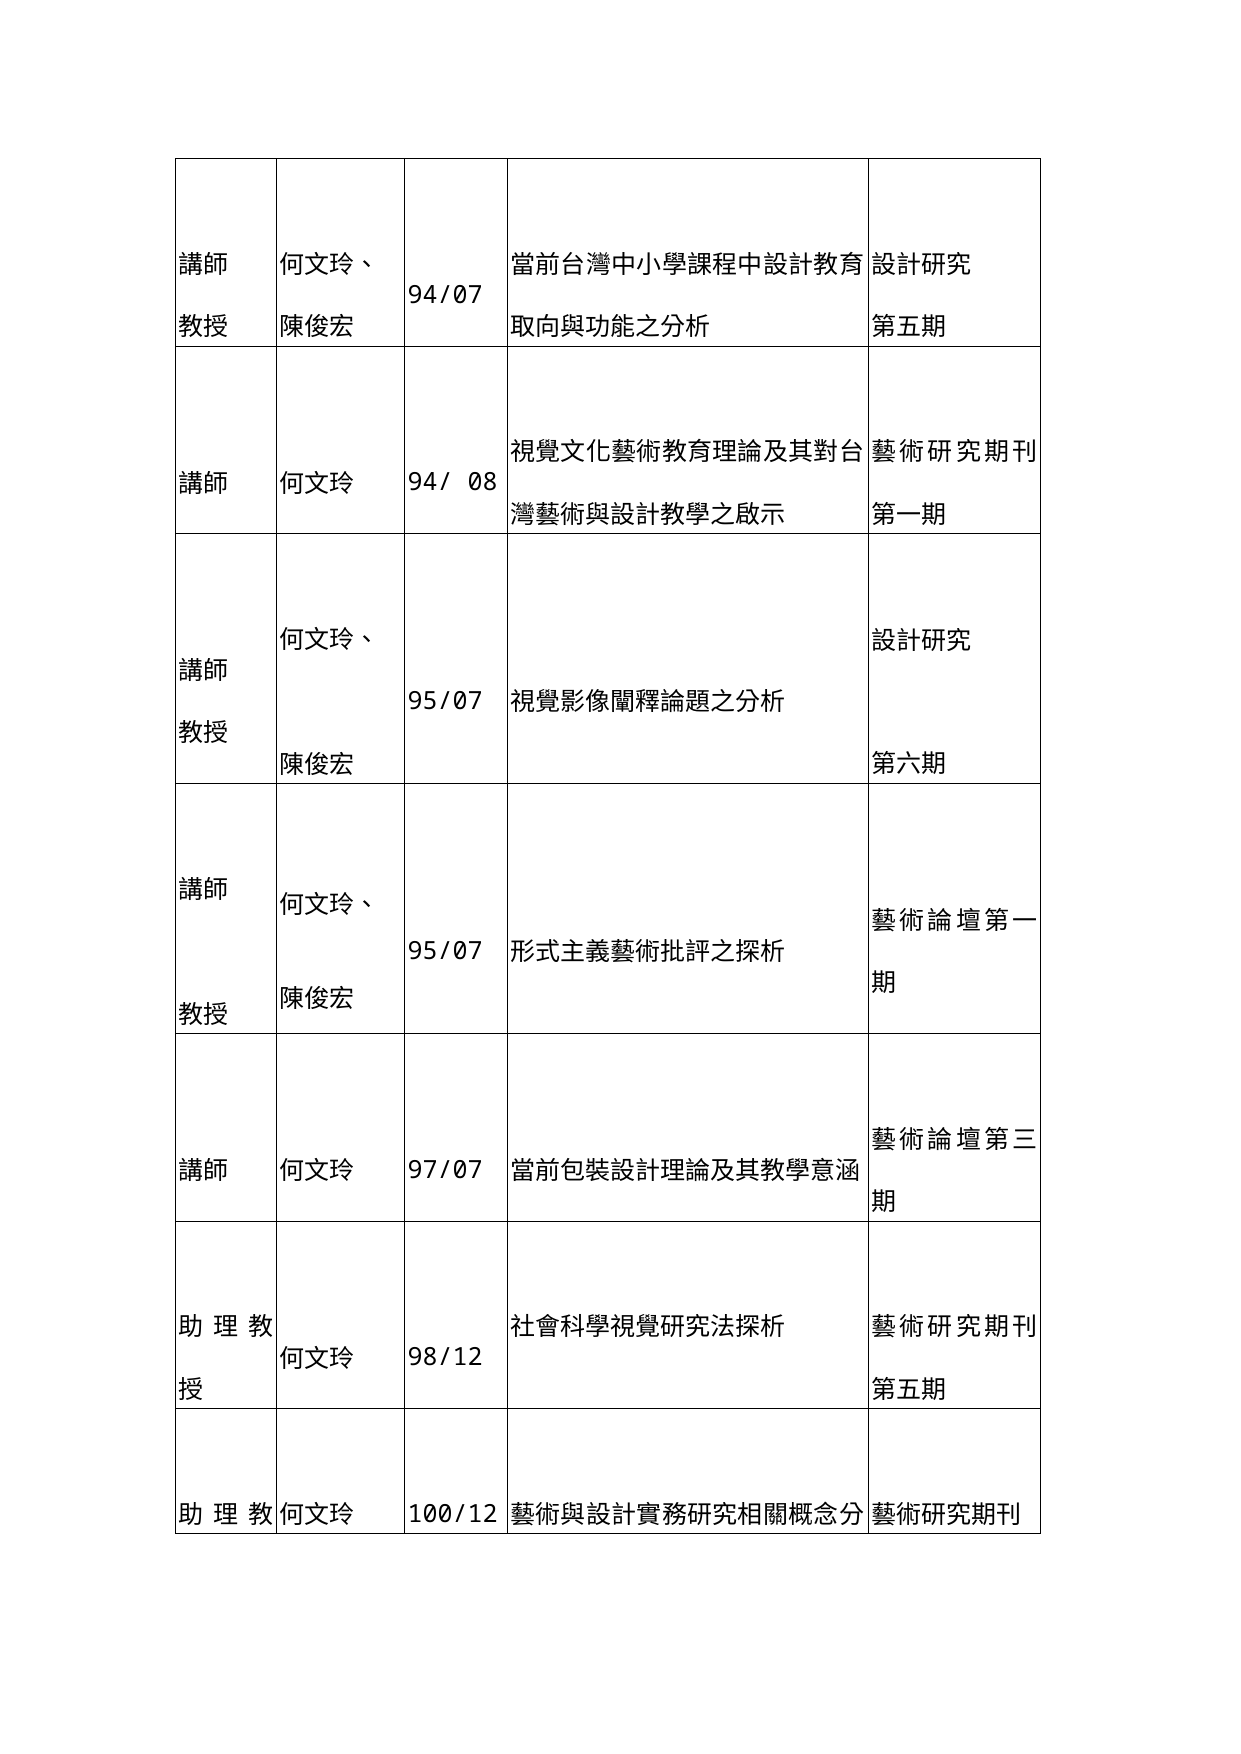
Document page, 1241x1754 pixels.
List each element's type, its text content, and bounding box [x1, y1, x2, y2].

table_cell 何文玲、 陳俊宏 [277, 159, 404, 346]
table_cell 藝術與設計實務研究相關概念分 [508, 1409, 868, 1533]
table_cell 97/07 [405, 1034, 507, 1221]
table_cell 何文玲 [277, 1222, 404, 1408]
table_cell 94/07 [405, 159, 507, 346]
table_cell 設計研究 第六期 [869, 534, 1040, 783]
table_cell 視覺影像闡釋論題之分析 [508, 534, 868, 783]
table_cell 社會科學視覺研究法探析 [508, 1222, 868, 1408]
table_cell 100/12 [405, 1409, 507, 1533]
table_cell 藝術研究期刊 [869, 1409, 1040, 1533]
table_cell 95/07 [405, 784, 507, 1033]
table_cell 藝術研究期刊第五期 [869, 1222, 1040, 1408]
table_cell 何文玲、 陳俊宏 [277, 784, 404, 1033]
table_cell 95/07 [405, 534, 507, 783]
table_cell 何文玲 [277, 1034, 404, 1221]
table_cell 講師 教授 [176, 534, 276, 783]
table_cell 講師 教授 [176, 784, 276, 1033]
table_cell 何文玲 [277, 1409, 404, 1533]
table_cell 何文玲、 陳俊宏 [277, 534, 404, 783]
table_cell 當前台灣中小學課程中設計教育取向與功能之分析 [508, 159, 868, 346]
table_cell 講師 [176, 1034, 276, 1221]
table_cell 藝術研究期刊第一期 [869, 347, 1040, 533]
table_cell 98/12 [405, 1222, 507, 1408]
table_cell 助理教授 [176, 1222, 276, 1408]
table_cell 藝術論壇第一期 [869, 784, 1040, 1033]
table_cell 藝術論壇第三期 [869, 1034, 1040, 1221]
table_cell 視覺文化藝術教育理論及其對台灣藝術與設計教學之啟示 [508, 347, 868, 533]
table_cell 形式主義藝術批評之探析 [508, 784, 868, 1033]
table_cell 94/ 08 [405, 347, 507, 533]
table_cell 何文玲 [277, 347, 404, 533]
table_cell 助理教 [176, 1409, 276, 1533]
table_cell 設計研究 第五期 [869, 159, 1040, 346]
table_cell 當前包裝設計理論及其教學意涵 [508, 1034, 868, 1221]
table_cell 講師 教授 [176, 159, 276, 346]
table_cell 講師 [176, 347, 276, 533]
